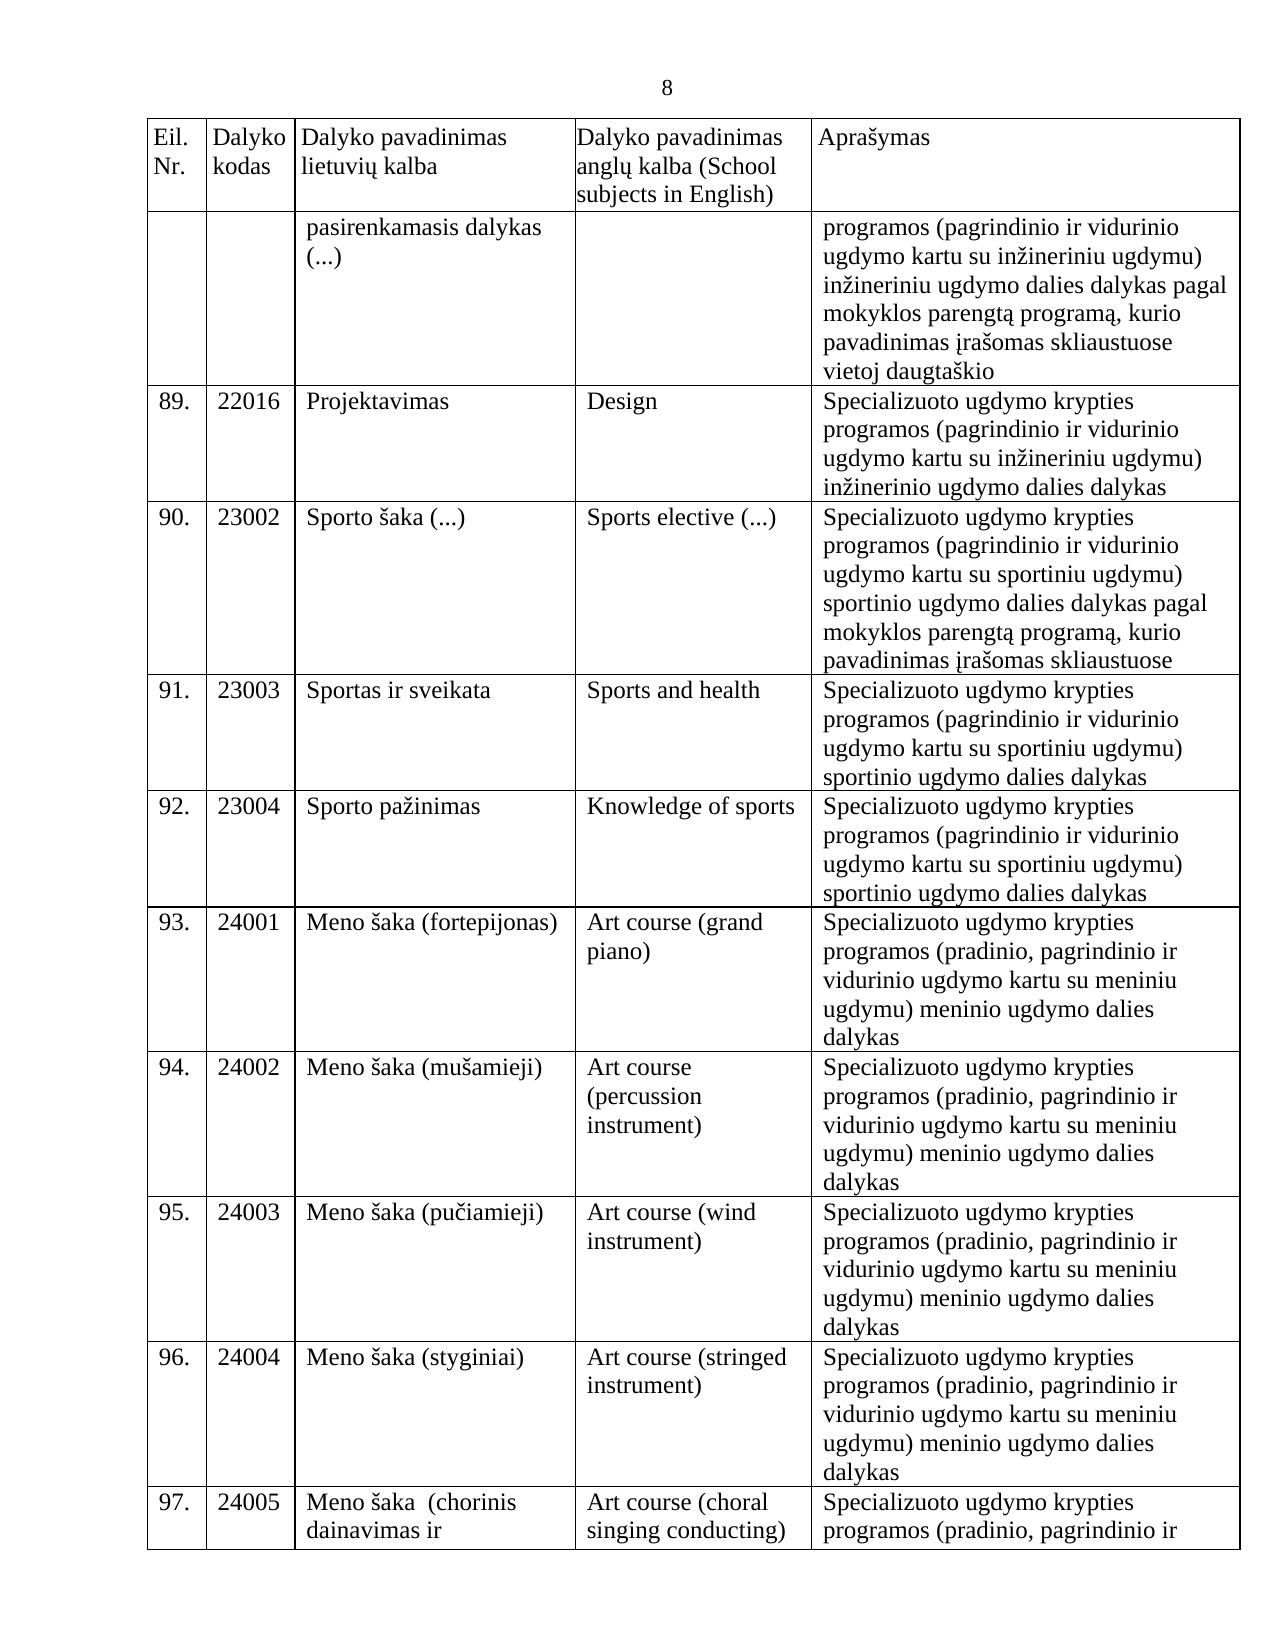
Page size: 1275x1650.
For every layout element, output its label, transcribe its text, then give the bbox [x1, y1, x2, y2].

table_cell Specializuoto ugdymo krypties programos (pagrindinio ir vidurinio ugdymo kartu su inžineriniu ugdymu) inžinerinio ugdymo dalies dalykas [812, 386, 1239, 501]
table_cell [576, 212, 811, 385]
table_cell Meno šaka (fortepijonas) [296, 908, 575, 1051]
table_cell Specializuoto ugdymo krypties programos (pradinio, pagrindinio ir vidurinio ugdymo kartu su meniniu ugdymu) meninio ugdymo dalies dalykas [812, 1197, 1239, 1341]
table_cell 24005 [207, 1487, 294, 1549]
table_cell Specializuoto ugdymo krypties programos (pagrindinio ir vidurinio ugdymo kartu su sportiniu ugdymu) sportinio ugdymo dalies dalykas [812, 675, 1239, 790]
table_cell Specializuoto ugdymo krypties programos (pradinio, pagrindinio ir [812, 1487, 1239, 1549]
table_cell pasirenkamasis dalykas (...) [296, 212, 575, 385]
table_cell Meno šaka (chorinis dainavimas ir [296, 1487, 575, 1549]
table_cell 89. [148, 386, 206, 501]
table_cell Sports elective (...) [576, 502, 811, 674]
table_cell programos (pagrindinio ir vidurinio ugdymo kartu su inžineriniu ugdymu) inžineriniu ugdymo dalies dalykas pagal mokyklos parengtą programą, kurio pavadinimas įrašomas skliaustuose vietoj daugtaškio [812, 212, 1239, 385]
table_header Eil. Nr. [148, 119, 206, 211]
table_cell 22016 [207, 386, 294, 501]
table_cell Projektavimas [296, 386, 575, 501]
table_cell 24004 [207, 1342, 294, 1486]
table_cell 23004 [207, 791, 294, 906]
table_cell Specializuoto ugdymo krypties programos (pagrindinio ir vidurinio ugdymo kartu su sportiniu ugdymu) sportinio ugdymo dalies dalykas pagal mokyklos parengtą programą, kurio pavadinimas įrašomas skliaustuose [812, 502, 1239, 674]
table_cell Sports and health [576, 675, 811, 790]
table_cell 24003 [207, 1197, 294, 1341]
table_cell Meno šaka (mušamieji) [296, 1052, 575, 1196]
table_cell Specializuoto ugdymo krypties programos (pradinio, pagrindinio ir vidurinio ugdymo kartu su meniniu ugdymu) meninio ugdymo dalies dalykas [812, 1342, 1239, 1486]
table_cell 24001 [207, 908, 294, 1051]
table_cell Sportas ir sveikata [296, 675, 575, 790]
table_cell Art course (grand piano) [576, 908, 811, 1051]
table_cell 97. [148, 1487, 206, 1549]
table_cell Meno šaka (styginiai) [296, 1342, 575, 1486]
table_cell Art course (stringed instrument) [576, 1342, 811, 1486]
table_cell Art course (choral singing conducting) [576, 1487, 811, 1549]
table_cell [148, 212, 206, 385]
table_cell 24002 [207, 1052, 294, 1196]
table_cell 95. [148, 1197, 206, 1341]
table_header Dalyko kodas [207, 119, 294, 211]
table_cell Art course (wind instrument) [576, 1197, 811, 1341]
table_cell Sporto pažinimas [296, 791, 575, 906]
table_cell Design [576, 386, 811, 501]
table_cell Sporto šaka (...) [296, 502, 575, 674]
table_cell Knowledge of sports [576, 791, 811, 906]
table_cell Meno šaka (pučiamieji) [296, 1197, 575, 1341]
table_cell 94. [148, 1052, 206, 1196]
table_cell 90. [148, 502, 206, 674]
table_cell Art course (percussion instrument) [576, 1052, 811, 1196]
table_cell [207, 212, 294, 385]
table_header Aprašymas [812, 119, 1239, 211]
table_cell 23003 [207, 675, 294, 790]
table_cell 92. [148, 791, 206, 906]
table_cell Specializuoto ugdymo krypties programos (pradinio, pagrindinio ir vidurinio ugdymo kartu su meniniu ugdymu) meninio ugdymo dalies dalykas [812, 908, 1239, 1051]
table_cell 23002 [207, 502, 294, 674]
table_cell 93. [148, 908, 206, 1051]
table_header Dalyko pavadinimas anglų kalba (School subjects in English) [576, 119, 811, 211]
table_header Dalyko pavadinimas lietuvių kalba [296, 119, 575, 211]
table_cell 96. [148, 1342, 206, 1486]
table_cell Specializuoto ugdymo krypties programos (pagrindinio ir vidurinio ugdymo kartu su sportiniu ugdymu) sportinio ugdymo dalies dalykas [812, 791, 1239, 906]
table_cell Specializuoto ugdymo krypties programos (pradinio, pagrindinio ir vidurinio ugdymo kartu su meniniu ugdymu) meninio ugdymo dalies dalykas [812, 1052, 1239, 1196]
table_cell 91. [148, 675, 206, 790]
